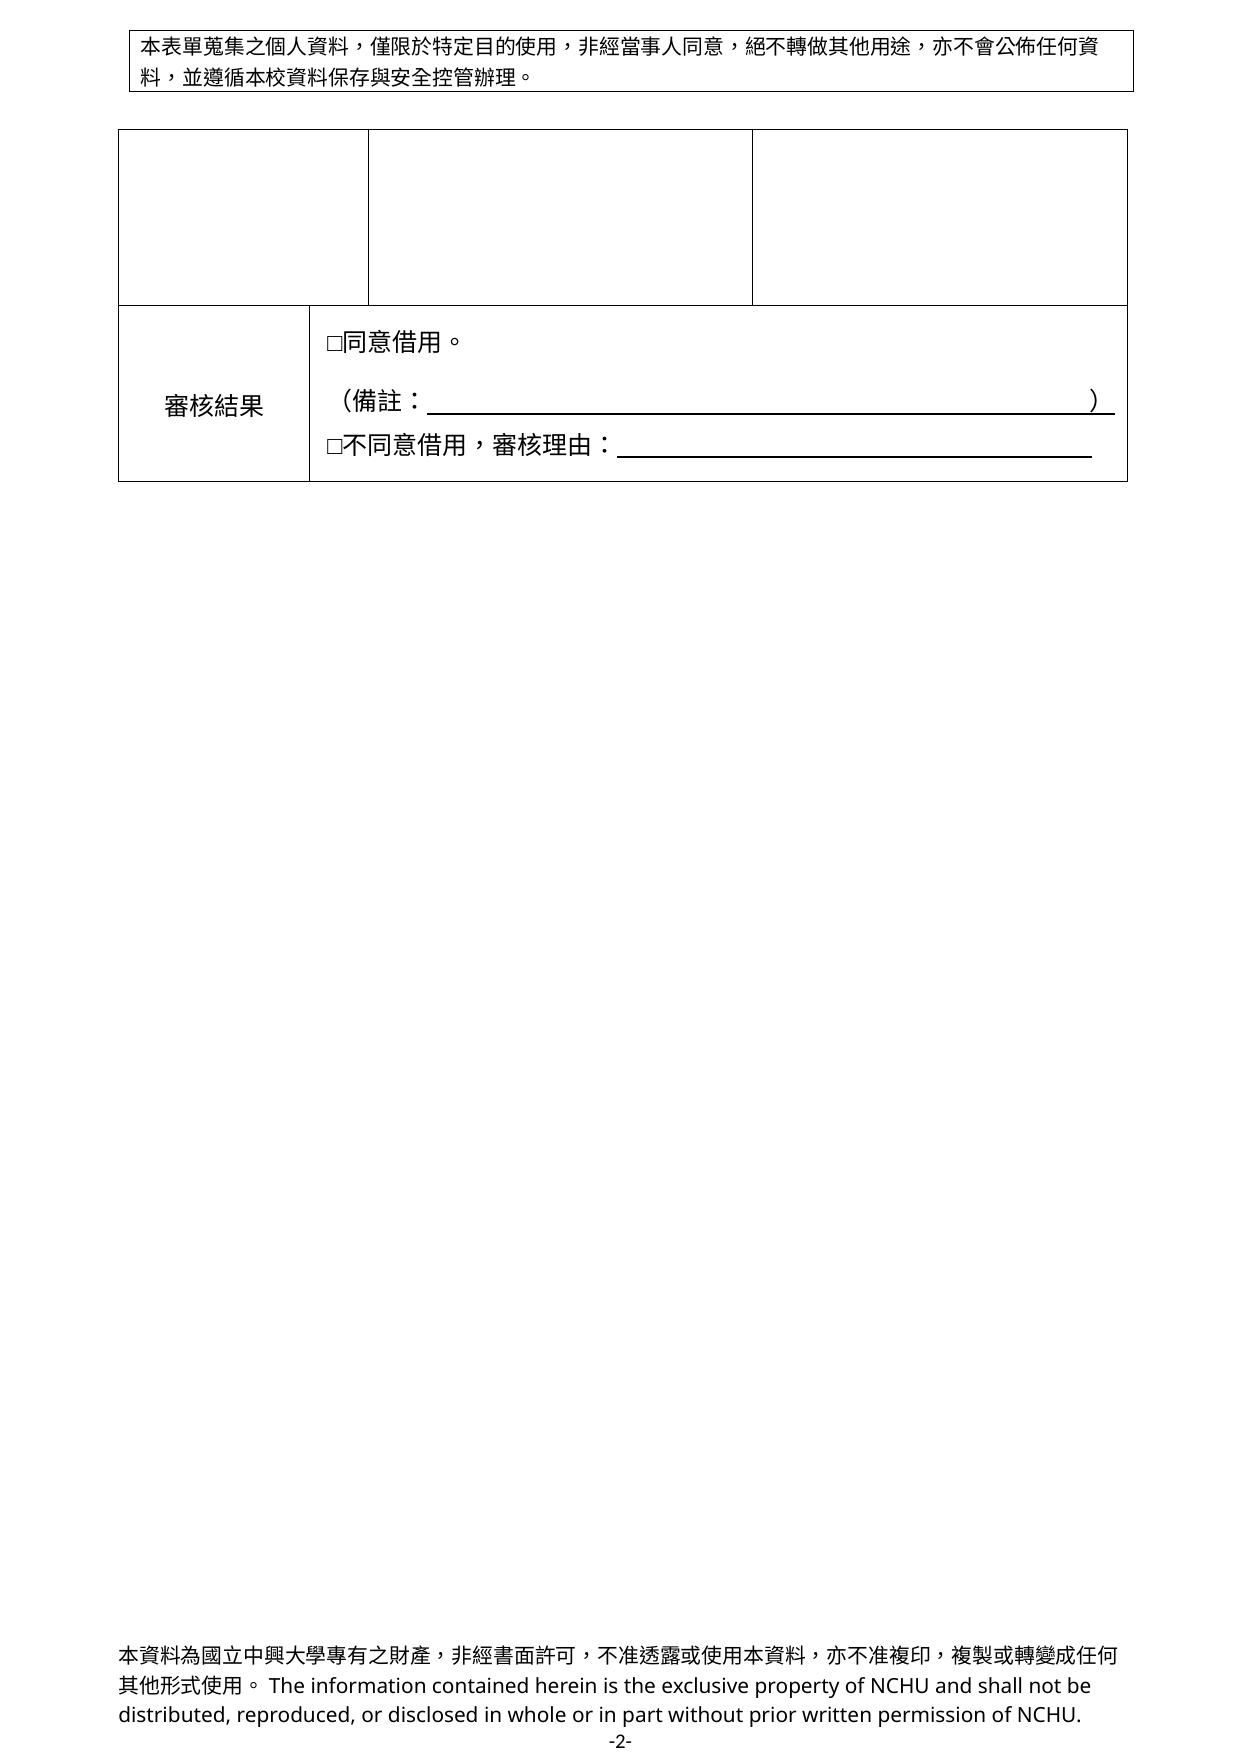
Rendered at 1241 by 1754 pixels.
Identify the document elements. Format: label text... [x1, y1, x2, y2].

table_cell [119, 130, 368, 305]
table_cell □同意借用。 （備註： ） □不同意借用，審核理由： [310, 306, 1127, 481]
table_cell [369, 130, 752, 305]
table_cell 審核結果 [119, 306, 309, 481]
table_cell [753, 130, 1127, 305]
